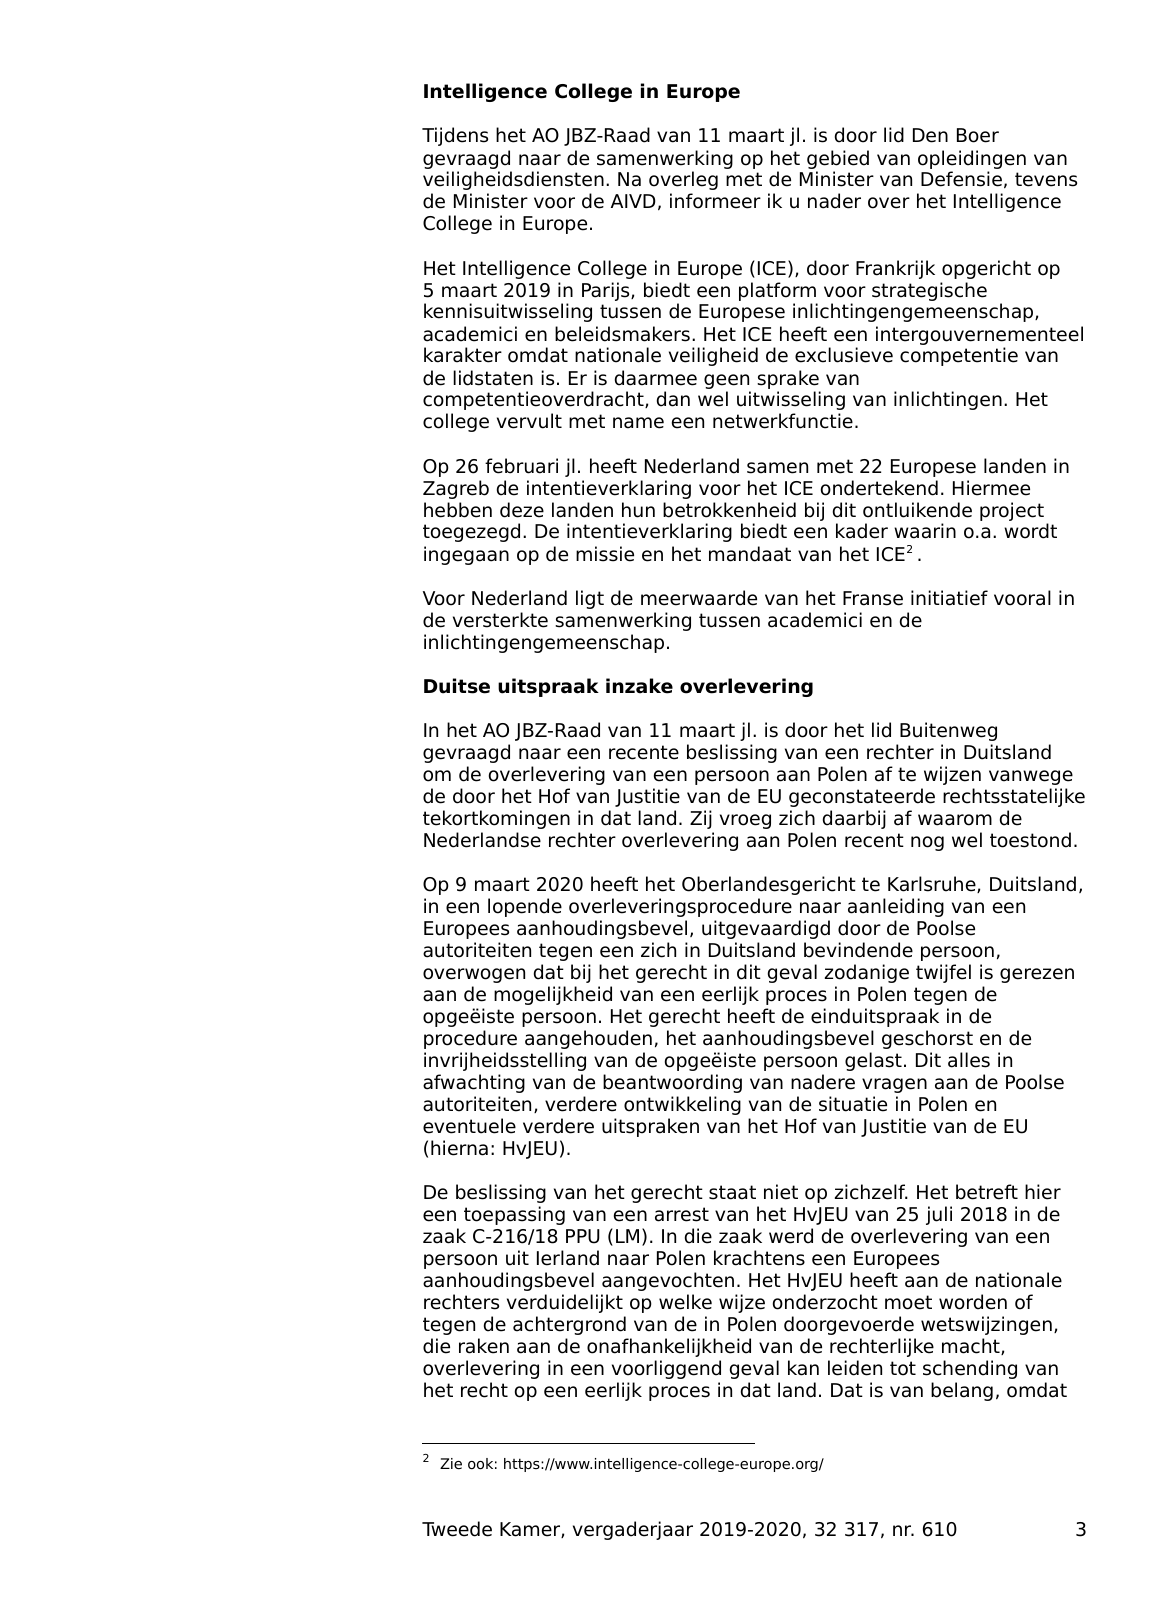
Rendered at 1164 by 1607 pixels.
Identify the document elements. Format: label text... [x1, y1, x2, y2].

subtitle Duitse uitspraak inzake overlevering [422, 676, 1087, 698]
subtitle Intelligence College in Europe [422, 81, 1087, 103]
text Op 26 februari jl. heeft Nederland samen met 22 Europese landen in Zagreb de intentieverklaring voor het ICE ondertekend. Hiermee hebben deze landen hun betrokkenheid bij dit ontluikende project toegezegd. De intentieverklaring biedt een kader waarin o.a. wordt ingegaan op de missie en het mandaat van het ICE. [422, 456, 1087, 565]
text Het Intelligence College in Europe (ICE), door Frankrijk opgericht op 5 maart 2019 in Parijs, biedt een platform voor strategische kennisuitwisseling tussen de Europese inlichtingengemeenschap, academici en beleidsmakers. Het ICE heeft een intergouvernementeel karakter omdat nationale veiligheid de exclusieve competentie van de lidstaten is. Er is daarmee geen sprake van competentieoverdracht, dan wel uitwisseling van inlichtingen. Het college vervult met name een netwerkfunctie. [422, 257, 1087, 433]
text Op 9 maart 2020 heeft het Oberlandesgericht te Karlsruhe, Duitsland, in een lopende overleveringsprocedure naar aanleiding van een Europees aanhoudingsbevel, uitgevaardigd door de Poolse autoriteiten tegen een zich in Duitsland bevindende persoon, overwogen dat bij het gerecht in dit geval zodanige twijfel is gerezen aan de mogelijkheid van een eerlijk proces in Polen tegen de opgeëiste persoon. Het gerecht heeft de einduitspraak in de procedure aangehouden, het aanhoudingsbevel geschorst en de invrijheidsstelling van de opgeëiste persoon gelast. Dit alles in afwachting van de beantwoording van nadere vragen aan de Poolse autoriteiten, verdere ontwikkeling van de situatie in Polen en eventuele verdere uitspraken van het Hof van Justitie van de EU (hierna: HvJEU). [422, 874, 1087, 1160]
text Zie ook: https://www.intelligence-college-europe.org/ [422, 1452, 1087, 1474]
text In het AO JBZ-Raad van 11 maart jl. is door het lid Buitenweg gevraagd naar een recente beslissing van een rechter in Duitsland om de overlevering van een persoon aan Polen af te wijzen vanwege de door het Hof van Justitie van de EU geconstateerde rechtsstatelijke tekortkomingen in dat land. Zij vroeg zich daarbij af waarom de Nederlandse rechter overlevering aan Polen recent nog wel toestond. [422, 720, 1087, 852]
text De beslissing van het gerecht staat niet op zichzelf. Het betreft hier een toepassing van een arrest van het HvJEU van 25 juli 2018 in de zaak C-216/18 PPU (LM). In die zaak werd de overlevering van een persoon uit Ierland naar Polen krachtens een Europees aanhoudingsbevel aangevochten. Het HvJEU heeft aan de nationale rechters verduidelijkt op welke wijze onderzocht moet worden of tegen de achtergrond van de in Polen doorgevoerde wetswijzingen, die raken aan de onafhankelijkheid van de rechterlijke macht, overlevering in een voorliggend geval kan leiden tot schending van het recht op een eerlijk proces in dat land. Dat is van belang, omdat [422, 1182, 1087, 1402]
text Voor Nederland ligt de meerwaarde van het Franse initiatief vooral in de versterkte samenwerking tussen academici en de inlichtingengemeenschap. [422, 588, 1087, 653]
text Tijdens het AO JBZ-Raad van 11 maart jl. is door lid Den Boer gevraagd naar de samenwerking op het gebied van opleidingen van veiligheidsdiensten. Na overleg met de Minister van Defensie, tevens de Minister voor de AIVD, informeer ik u nader over het Intelligence College in Europe. [422, 125, 1087, 235]
